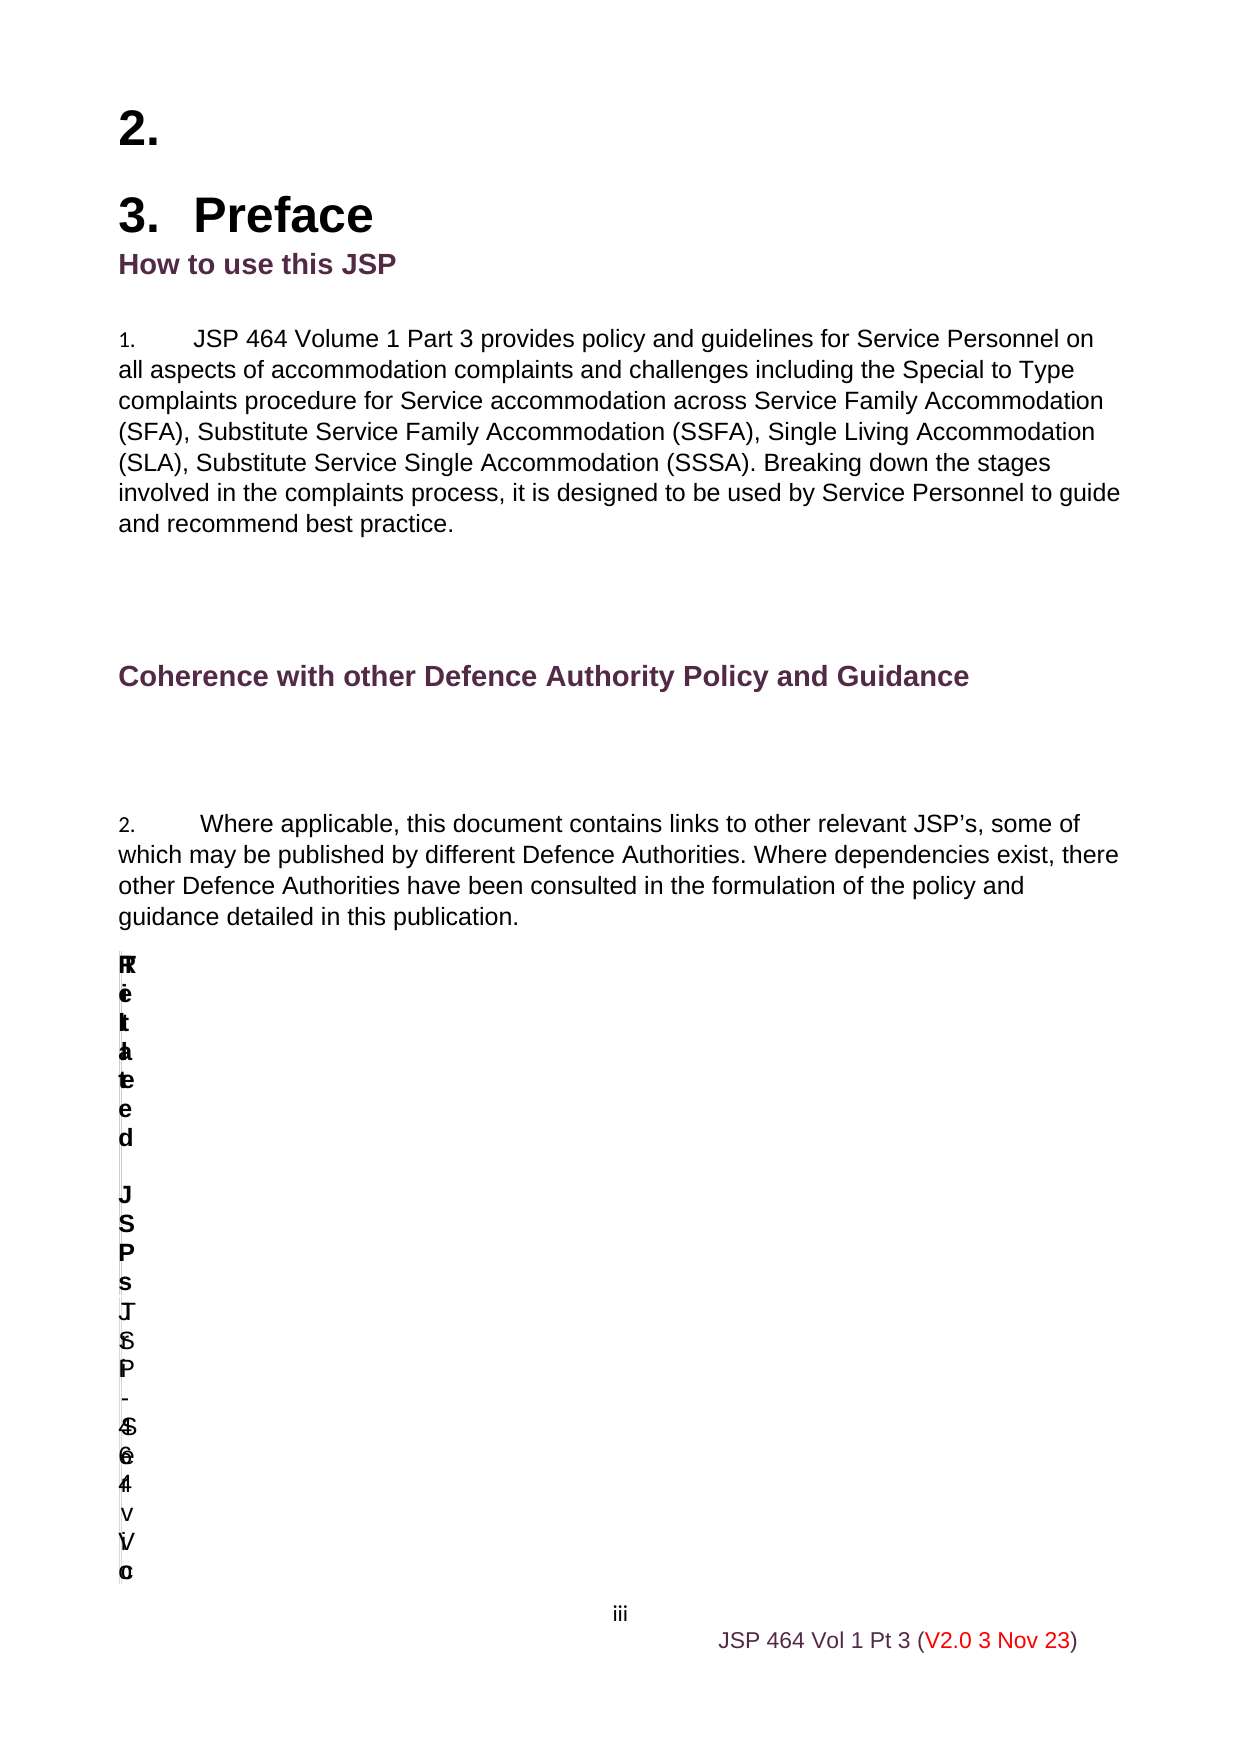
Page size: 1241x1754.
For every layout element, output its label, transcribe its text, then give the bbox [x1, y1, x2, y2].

subtitle Preface [118, 185, 1122, 243]
list Where applicable, this document contains links to other relevant JSP’s, some of which may be published by different Defence Authorities. Where dependencies exist, there other Defence Authorities have been consulted in the formulation of the policy and guidance detailed in this publication. [118, 809, 1122, 930]
text How to use this JSP [118, 247, 1122, 280]
list Coherence with other Defence Authority Policy and Guidance [118, 659, 1122, 692]
list JSP 464 Volume 1 Part 3 provides policy and guidelines for Service Personnel on all aspects of accommodation complaints and challenges including the Special to Type complaints procedure for Service accommodation across Service Family Accommodation (SFA), Substitute Service Family Accommodation (SSFA), Single Living Accommodation (SLA), Substitute Service Single Accommodation (SSSA). Breaking down the stages involved in the complaints process, it is designed to be used by Service Personnel to guide and recommend best practice. [118, 324, 1122, 538]
